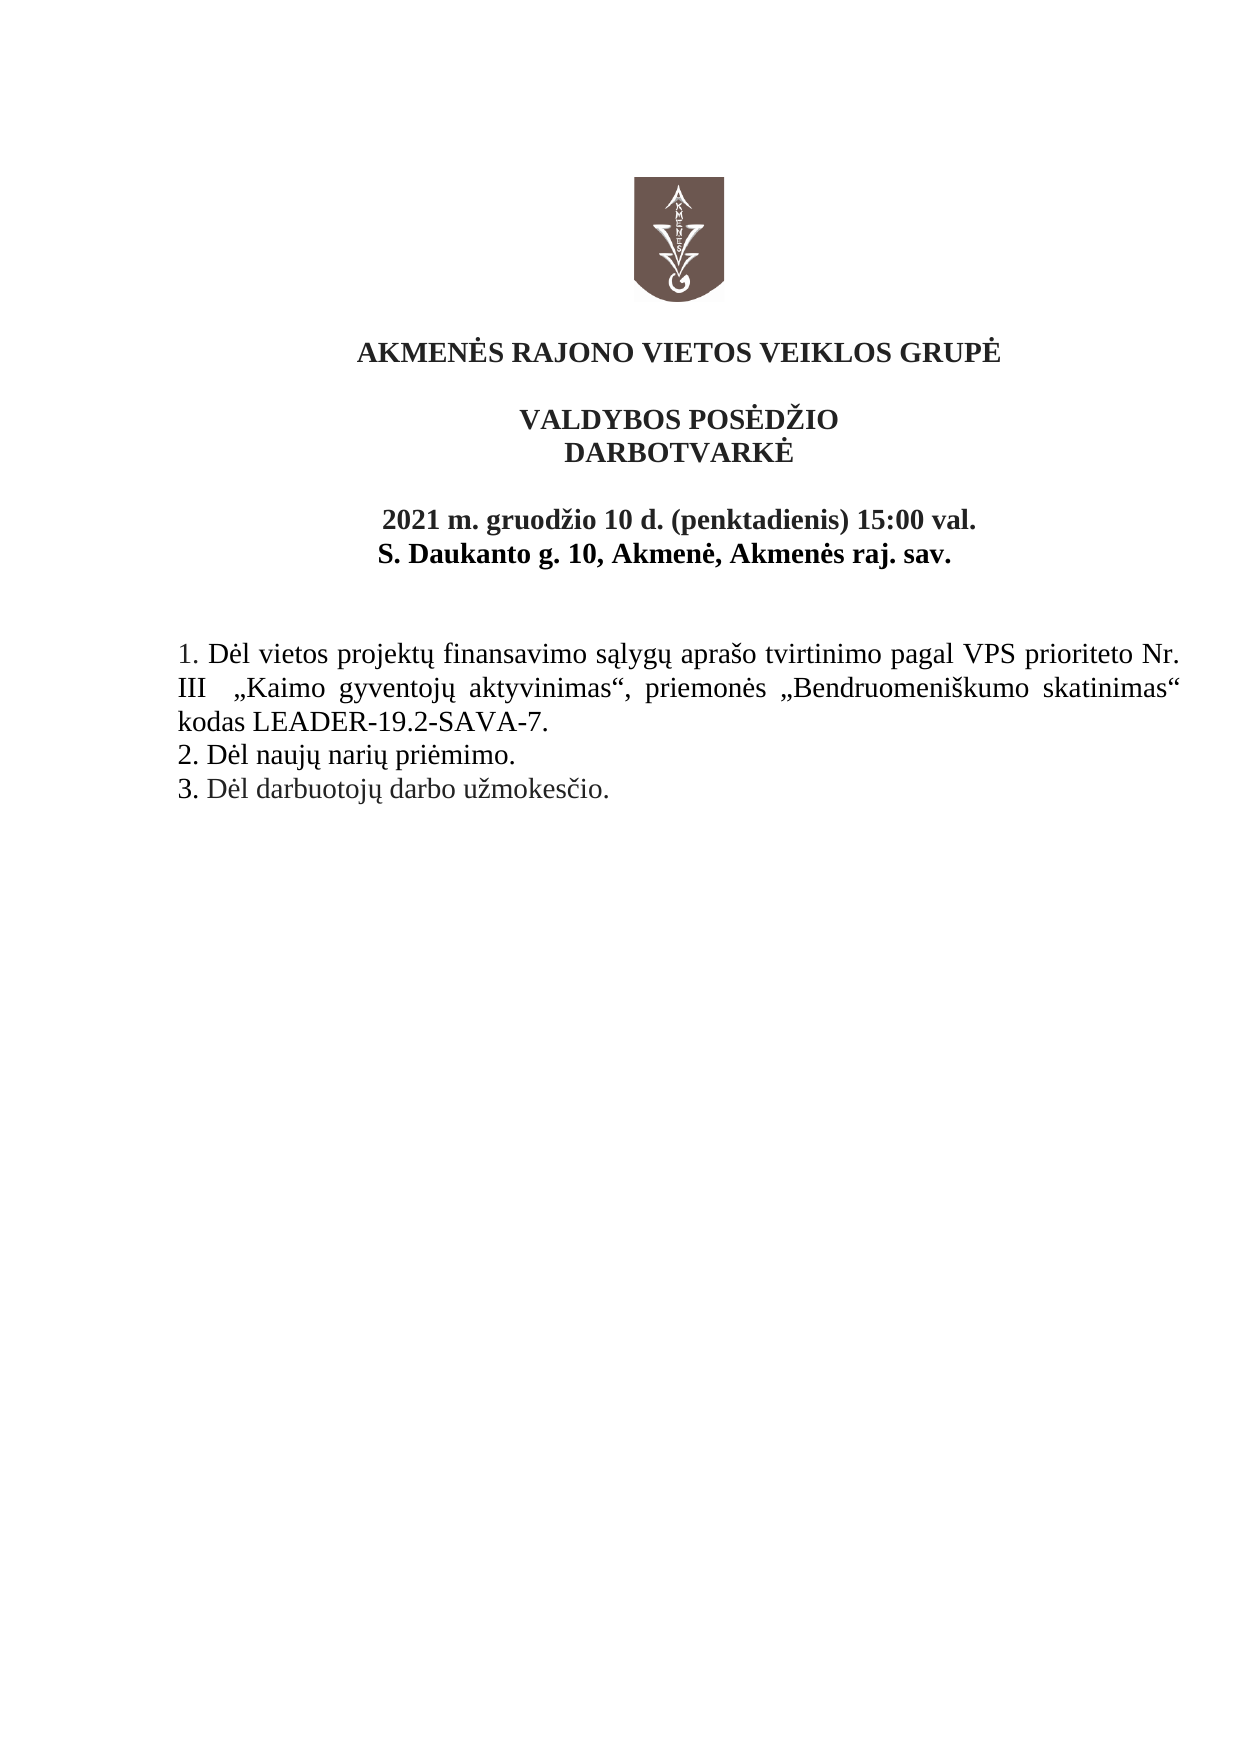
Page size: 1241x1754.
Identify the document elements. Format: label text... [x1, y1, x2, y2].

text 2. Dėl naujų narių priėmimo. [177, 737, 1181, 771]
text DARBOTVARKĖ [177, 435, 1181, 469]
text 3. Dėl darbuotojų darbo užmokesčio. [177, 771, 1181, 804]
text 1. Dėl vietos projektų finansavimo sąlygų aprašo tvirtinimo pagal VPS prioriteto Nr. III „Kaimo gyventojų aktyvinimas“, priemonės „Bendruomeniškumo skatinimas“ kodas LEADER-19.2-SAVA-7. [177, 637, 1181, 737]
text 2021 m. gruodžio 10 d. (penktadienis) 15:00 val. [177, 502, 1181, 536]
text S. Daukanto g. 10, Akmenė, Akmenės raj. sav. [177, 536, 1152, 569]
text AKMENĖS RAJONO VIETOS VEIKLOS GRUPĖ [177, 335, 1181, 368]
text VALDYBOS POSĖDŽIO [177, 402, 1181, 435]
